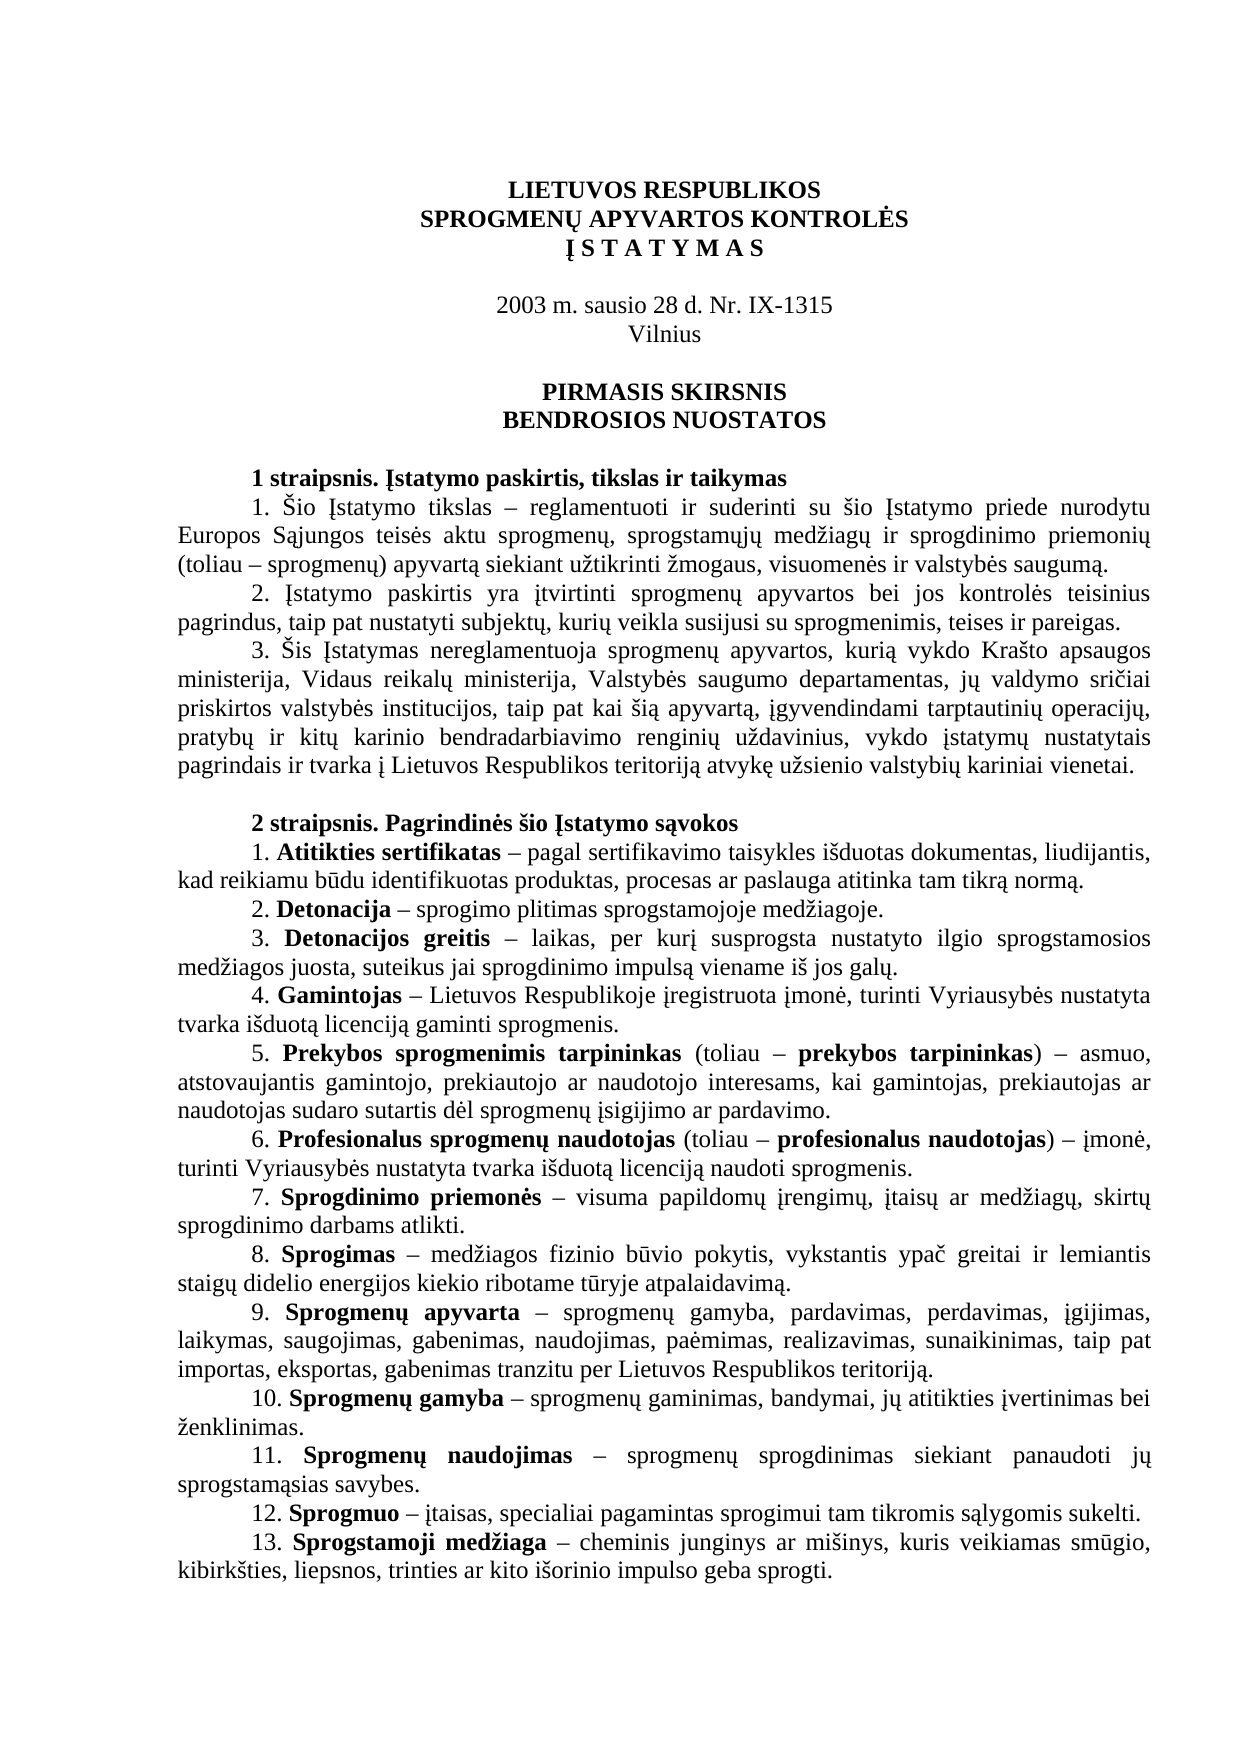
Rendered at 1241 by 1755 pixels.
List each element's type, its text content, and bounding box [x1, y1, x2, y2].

text 2. Detonacija – sprogimo plitimas sprogstamojoje medžiagoje. [177, 894, 1152, 923]
text Į S T A T Y M A S [177, 233, 1152, 262]
text 2 straipsnis. Pagrindinės šio Įstatymo sąvokos [177, 808, 1152, 837]
text 2. Įstatymo paskirtis yra įtvirtinti sprogmenų apyvartos bei jos kontrolės teisinius pagrindus, taip pat nustatyti subjektų, kurių veikla susijusi su sprogmenimis, teises ir pareigas. [177, 578, 1152, 636]
text 6. Profesionalus sprogmenų naudotojas (toliau – profesionalus naudotojas) – įmonė, turinti Vyriausybės nustatyta tvarka išduotą licenciją naudoti sprogmenis. [177, 1124, 1152, 1182]
text 12. Sprogmuo – įtaisas, specialiai pagamintas sprogimui tam tikromis sąlygomis sukelti. [177, 1498, 1152, 1527]
text 7. Sprogdinimo priemonės – visuma papildomų įrengimų, įtaisų ar medžiagų, skirtų sprogdinimo darbams atlikti. [177, 1182, 1152, 1239]
text 3. Šis Įstatymas nereglamentuoja sprogmenų apyvartos, kurią vykdo Krašto apsaugos ministerija, Vidaus reikalų ministerija, Valstybės saugumo departamentas, jų valdymo sričiai priskirtos valstybės institucijos, taip pat kai šią apyvartą, įgyvendindami tarptautinių operacijų, pratybų ir kitų karinio bendradarbiavimo renginių uždavinius, vykdo įstatymų nustatytais pagrindais ir tvarka į Lietuvos Respublikos teritoriją atvykę užsienio valstybių kariniai vienetai. [177, 636, 1152, 779]
text 11. Sprogmenų naudojimas – sprogmenų sprogdinimas siekiant panaudoti jų sprogstamąsias savybes. [177, 1441, 1152, 1498]
text LIETUVOS RESPUBLIKOS [177, 176, 1152, 204]
text 3. Detonacijos greitis – laikas, per kurį susprogsta nustatyto ilgio sprogstamosios medžiagos juosta, suteikus jai sprogdinimo impulsą viename iš jos galų. [177, 923, 1152, 981]
text 9. Sprogmenų apyvarta – sprogmenų gamyba, pardavimas, perdavimas, įgijimas, laikymas, saugojimas, gabenimas, naudojimas, paėmimas, realizavimas, sunaikinimas, taip pat importas, eksportas, gabenimas tranzitu per Lietuvos Respublikos teritoriją. [177, 1297, 1152, 1383]
text 4. Gamintojas – Lietuvos Respublikoje įregistruota įmonė, turinti Vyriausybės nustatyta tvarka išduotą licenciją gaminti sprogmenis. [177, 981, 1152, 1038]
text 2003 m. sausio 28 d. Nr. IX-1315 [177, 291, 1152, 319]
text BENDROSIOS NUOSTATOS [177, 406, 1152, 434]
text 10. Sprogmenų gamyba – sprogmenų gaminimas, bandymai, jų atitikties įvertinimas bei ženklinimas. [177, 1383, 1152, 1441]
text 1. Šio Įstatymo tikslas – reglamentuoti ir suderinti su šio Įstatymo priede nurodytu Europos Sąjungos teisės aktu sprogmenų, sprogstamųjų medžiagų ir sprogdinimo priemonių (toliau – sprogmenų) apyvartą siekiant užtikrinti žmogaus, visuomenės ir valstybės saugumą. [177, 492, 1152, 578]
text 8. Sprogimas – medžiagos fizinio būvio pokytis, vykstantis ypač greitai ir lemiantis staigų didelio energijos kiekio ribotame tūryje atpalaidavimą. [177, 1239, 1152, 1297]
text 1 straipsnis. Įstatymo paskirtis, tikslas ir taikymas [177, 463, 1152, 492]
text Vilnius [177, 319, 1152, 348]
text SPROGMENŲ APYVARTOS KONTROLĖS [177, 204, 1152, 233]
text 1. Atitikties sertifikatas – pagal sertifikavimo taisykles išduotas dokumentas, liudijantis, kad reikiamu būdu identifikuotas produktas, procesas ar paslauga atitinka tam tikrą normą. [177, 837, 1152, 894]
text 13. Sprogstamoji medžiaga – cheminis junginys ar mišinys, kuris veikiamas smūgio, kibirkšties, liepsnos, trinties ar kito išorinio impulso geba sprogti. [177, 1527, 1152, 1584]
text 5. Prekybos sprogmenimis tarpininkas (toliau – prekybos tarpininkas) – asmuo, atstovaujantis gamintojo, prekiautojo ar naudotojo interesams, kai gamintojas, prekiautojas ar naudotojas sudaro sutartis dėl sprogmenų įsigijimo ar pardavimo. [177, 1038, 1152, 1124]
text PIRMASIS SKIRSNIS [177, 377, 1152, 406]
